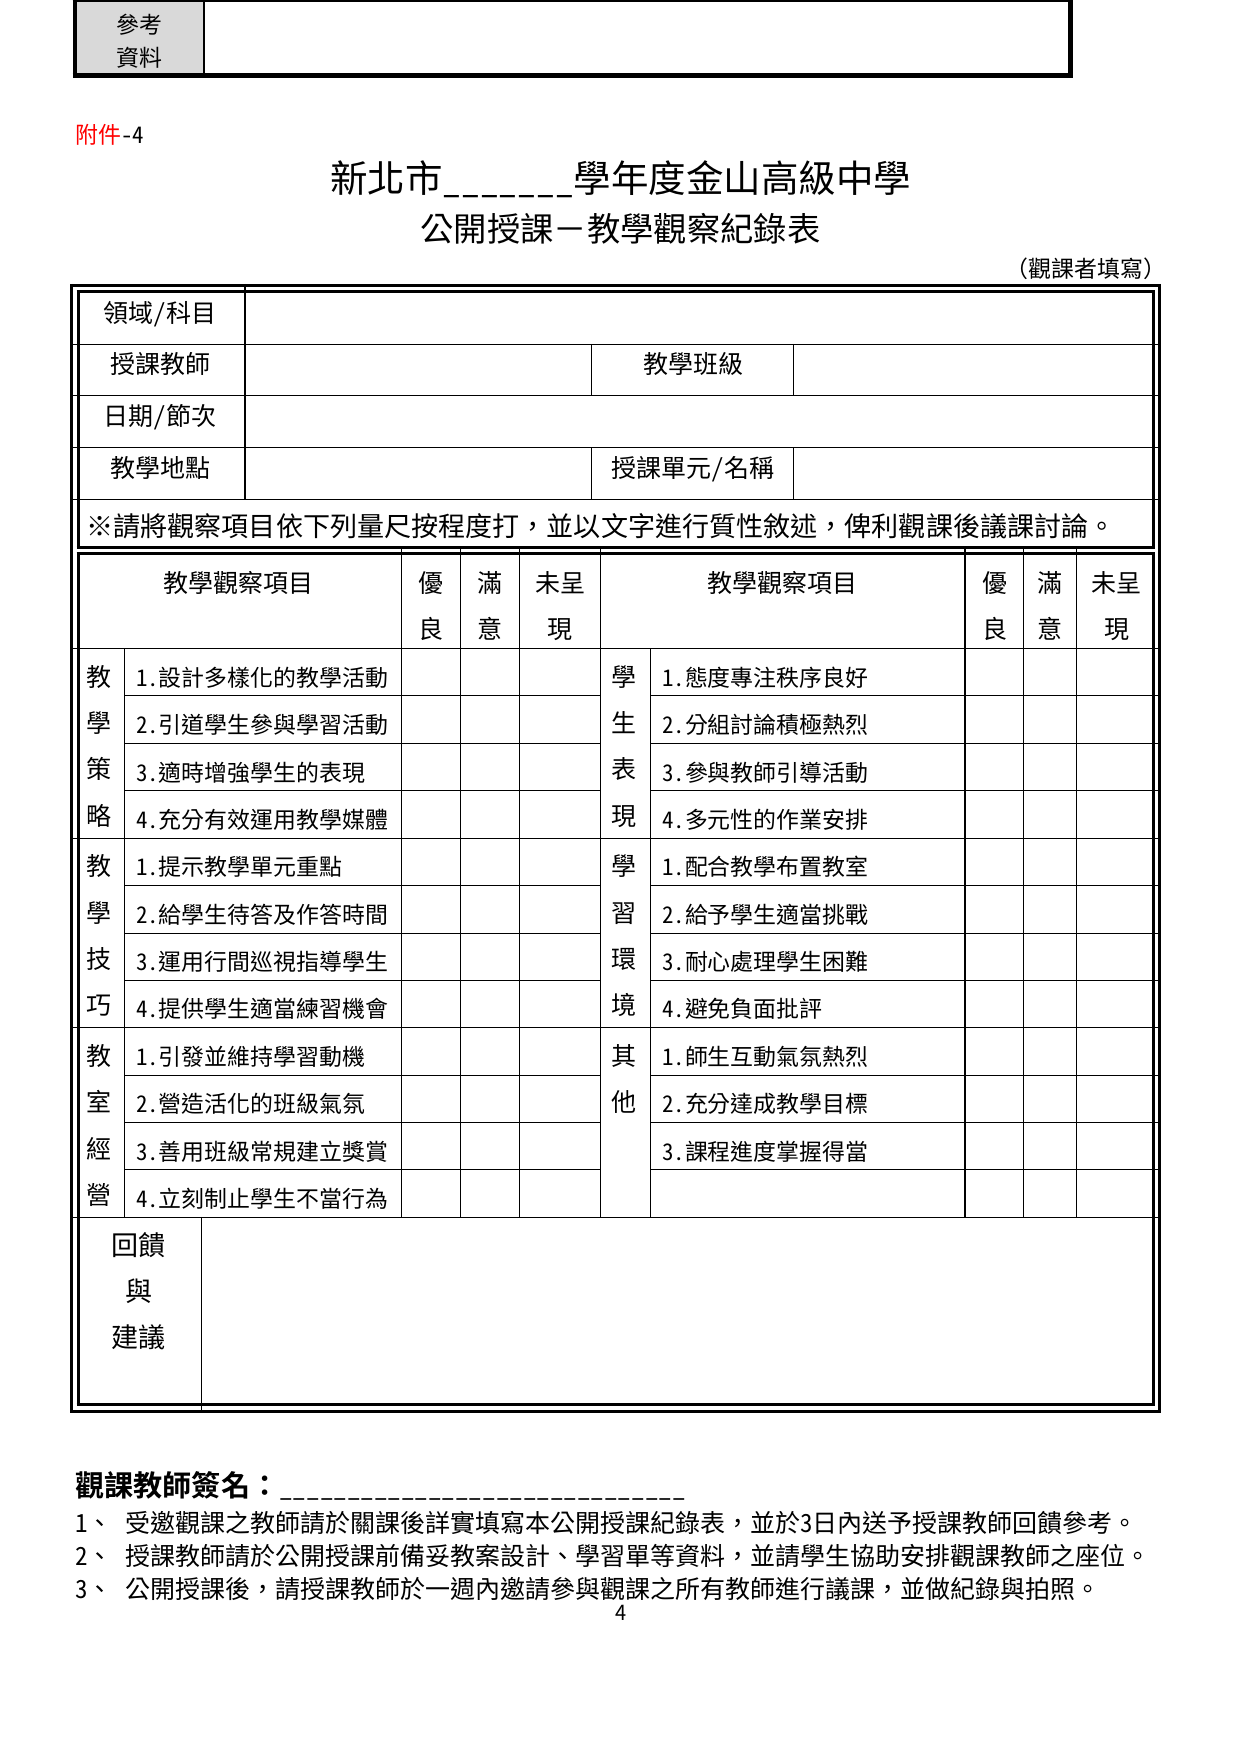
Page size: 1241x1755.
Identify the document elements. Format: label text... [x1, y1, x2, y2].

table_header [246, 287, 1156, 344]
table_cell 教學觀察項目 [75, 546, 401, 648]
table_header [246, 293, 1152, 344]
table_cell [520, 981, 600, 1027]
table_cell [966, 1028, 1023, 1074]
list 授課教師請於公開授課前備妥教案設計、學習單等資料，並請學生協助安排觀課教師之座位。 [75, 1539, 1166, 1572]
table_cell [966, 696, 1023, 743]
table_cell ※請將觀察項目依下列量尺按程度打，並以文字進行質性敘述，俾利觀課後議課討論。 [80, 500, 1152, 546]
table_cell 4.充分有效運用教學媒體 [125, 791, 401, 838]
table_cell [1024, 1170, 1076, 1217]
table_cell [461, 1170, 519, 1217]
table_cell 4.提供學生適當練習機會 [125, 981, 401, 1027]
table_cell [402, 886, 460, 932]
table_cell 學習環境 [601, 839, 650, 1027]
table_cell [1024, 791, 1076, 838]
table_cell [520, 1170, 600, 1217]
table_cell [1024, 1123, 1076, 1169]
table_cell [520, 1028, 600, 1074]
table_cell 教學策略 [80, 649, 124, 838]
table_cell [520, 791, 600, 838]
table_cell 教學技巧 [80, 839, 124, 1027]
table_cell [520, 934, 600, 980]
table_cell [1077, 839, 1152, 885]
table_cell [966, 934, 1023, 980]
table_cell [966, 1076, 1023, 1122]
table_cell [794, 448, 1152, 498]
table_cell [402, 1123, 460, 1169]
table_cell [202, 1218, 1152, 1403]
table_cell [1077, 1123, 1152, 1169]
table_cell 學生表現 [601, 649, 650, 838]
table_cell [966, 981, 1023, 1027]
table_cell [1077, 981, 1152, 1027]
table_cell [402, 791, 460, 838]
table_cell [520, 1076, 600, 1122]
table_cell 2.分組討論積極熱烈 [651, 696, 964, 743]
table_cell [794, 345, 1152, 395]
table_cell 2.給學生待答及作答時間 [125, 886, 401, 932]
table_cell [461, 1076, 519, 1122]
table_cell 1.配合教學布置教室 [651, 839, 964, 885]
table_cell [461, 1028, 519, 1074]
table_cell [1077, 1028, 1152, 1074]
table_cell [651, 1170, 964, 1217]
table_cell [520, 1123, 600, 1169]
table_cell [520, 886, 600, 932]
table_cell [402, 744, 460, 790]
table_cell [461, 1123, 519, 1169]
table_cell [402, 1076, 460, 1122]
table_cell [402, 649, 460, 695]
table_cell 1.師生互動氣氛熱烈 [651, 1028, 964, 1074]
table_cell [966, 839, 1023, 885]
table_cell [402, 1170, 460, 1217]
table_cell 2.充分達成教學目標 [651, 1076, 964, 1122]
table_cell [1077, 649, 1152, 695]
table_cell [966, 744, 1023, 790]
table_header 領域/科目 [75, 287, 244, 344]
table_cell 3.參與教師引導活動 [651, 744, 964, 790]
table_cell [461, 744, 519, 790]
table_cell 3.適時增強學生的表現 [125, 744, 401, 790]
text 公開授課－教學觀察紀錄表 [75, 202, 1166, 251]
table_cell [402, 1028, 460, 1074]
table_cell [1024, 981, 1076, 1027]
table_cell 1.態度專注秩序良好 [651, 649, 964, 695]
table_cell 日期/節次 [80, 396, 244, 447]
table_cell 回饋 與 建議 [80, 1218, 201, 1403]
table_cell 2.給予學生適當挑戰 [651, 886, 964, 932]
table_cell 優良 [402, 555, 460, 648]
table_cell 教室經營 [80, 1028, 124, 1217]
table_cell [461, 981, 519, 1027]
table_cell [520, 839, 600, 885]
table_cell [1024, 1076, 1076, 1122]
table_cell 教學觀察項目 [601, 555, 964, 648]
text 觀課教師簽名：______________________________ [75, 1459, 1166, 1505]
table_cell [1024, 1028, 1076, 1074]
table_cell [1077, 791, 1152, 838]
table_cell 4.立刻制止學生不當行為 [125, 1170, 401, 1217]
table_cell [402, 696, 460, 743]
table_cell [966, 791, 1023, 838]
table_cell 4.避免負面批評 [651, 981, 964, 1027]
table_cell [461, 649, 519, 695]
table_cell 優良 [966, 555, 1023, 648]
table_cell [966, 649, 1023, 695]
table_cell 參考 資料 [77, 2, 203, 73]
table_cell [461, 886, 519, 932]
table_cell [461, 791, 519, 838]
table_cell [1077, 934, 1152, 980]
table_cell [1024, 696, 1076, 743]
list 受邀觀課之教師請於關課後詳實填寫本公開授課紀錄表，並於3日內送予授課教師回饋參考。 [75, 1505, 1166, 1539]
table_cell [966, 1170, 1023, 1217]
table_cell [1024, 649, 1076, 695]
text 新北市_______學年度金山高級中學 [75, 150, 1166, 202]
table_cell [205, 2, 1068, 73]
list 公開授課後，請授課教師於一週內邀請參與觀課之所有教師進行議課，並做紀錄與拍照。 [75, 1572, 1166, 1605]
table_cell [520, 649, 600, 695]
table_cell 其他 [601, 1028, 650, 1217]
table_cell 未呈現 [520, 555, 600, 648]
table_cell 3.耐心處理學生困難 [651, 934, 964, 980]
table_cell [1077, 696, 1152, 743]
table_cell 4.多元性的作業安排 [651, 791, 964, 838]
text （觀課者填寫） [75, 251, 1166, 284]
table_cell 1.提示教學單元重點 [125, 839, 401, 885]
table_cell [402, 934, 460, 980]
table_cell 2.引道學生參與學習活動 [125, 696, 401, 743]
table_cell 2.營造活化的班級氣氛 [125, 1076, 401, 1122]
table_cell [966, 886, 1023, 932]
table_cell [1024, 934, 1076, 980]
table_cell [1024, 744, 1076, 790]
table_cell 教學地點 [80, 448, 244, 498]
table_cell [246, 448, 591, 498]
table_cell [966, 1123, 1023, 1169]
table_cell 授課教師 [80, 345, 244, 395]
table_cell [1077, 1076, 1152, 1122]
table_cell [520, 696, 600, 743]
table_cell [1077, 1170, 1152, 1217]
table_cell 1.引發並維持學習動機 [125, 1028, 401, 1074]
table_cell [402, 839, 460, 885]
table_cell 未呈現 [1077, 546, 1156, 648]
table_cell 3.運用行間巡視指導學生 [125, 934, 401, 980]
table_cell [246, 345, 591, 395]
table_cell [520, 744, 600, 790]
table_cell [461, 934, 519, 980]
table_cell [1024, 886, 1076, 932]
table_cell [402, 981, 460, 1027]
table_cell 授課單元/名稱 [592, 448, 793, 498]
table_cell 滿意 [461, 555, 519, 648]
table_cell 滿意 [1024, 555, 1076, 648]
table_cell [1077, 886, 1152, 932]
table_cell 3.課程進度掌握得當 [651, 1123, 964, 1169]
text 附件-4 [75, 117, 1166, 150]
table_cell [461, 839, 519, 885]
table_cell [461, 696, 519, 743]
table_cell [1024, 839, 1076, 885]
table_cell [246, 396, 1152, 447]
table_cell [1077, 744, 1152, 790]
table_cell 教學班級 [592, 345, 793, 395]
table_cell 1.設計多樣化的教學活動 [125, 649, 401, 695]
table_cell 3.善用班級常規建立獎賞 [125, 1123, 401, 1169]
